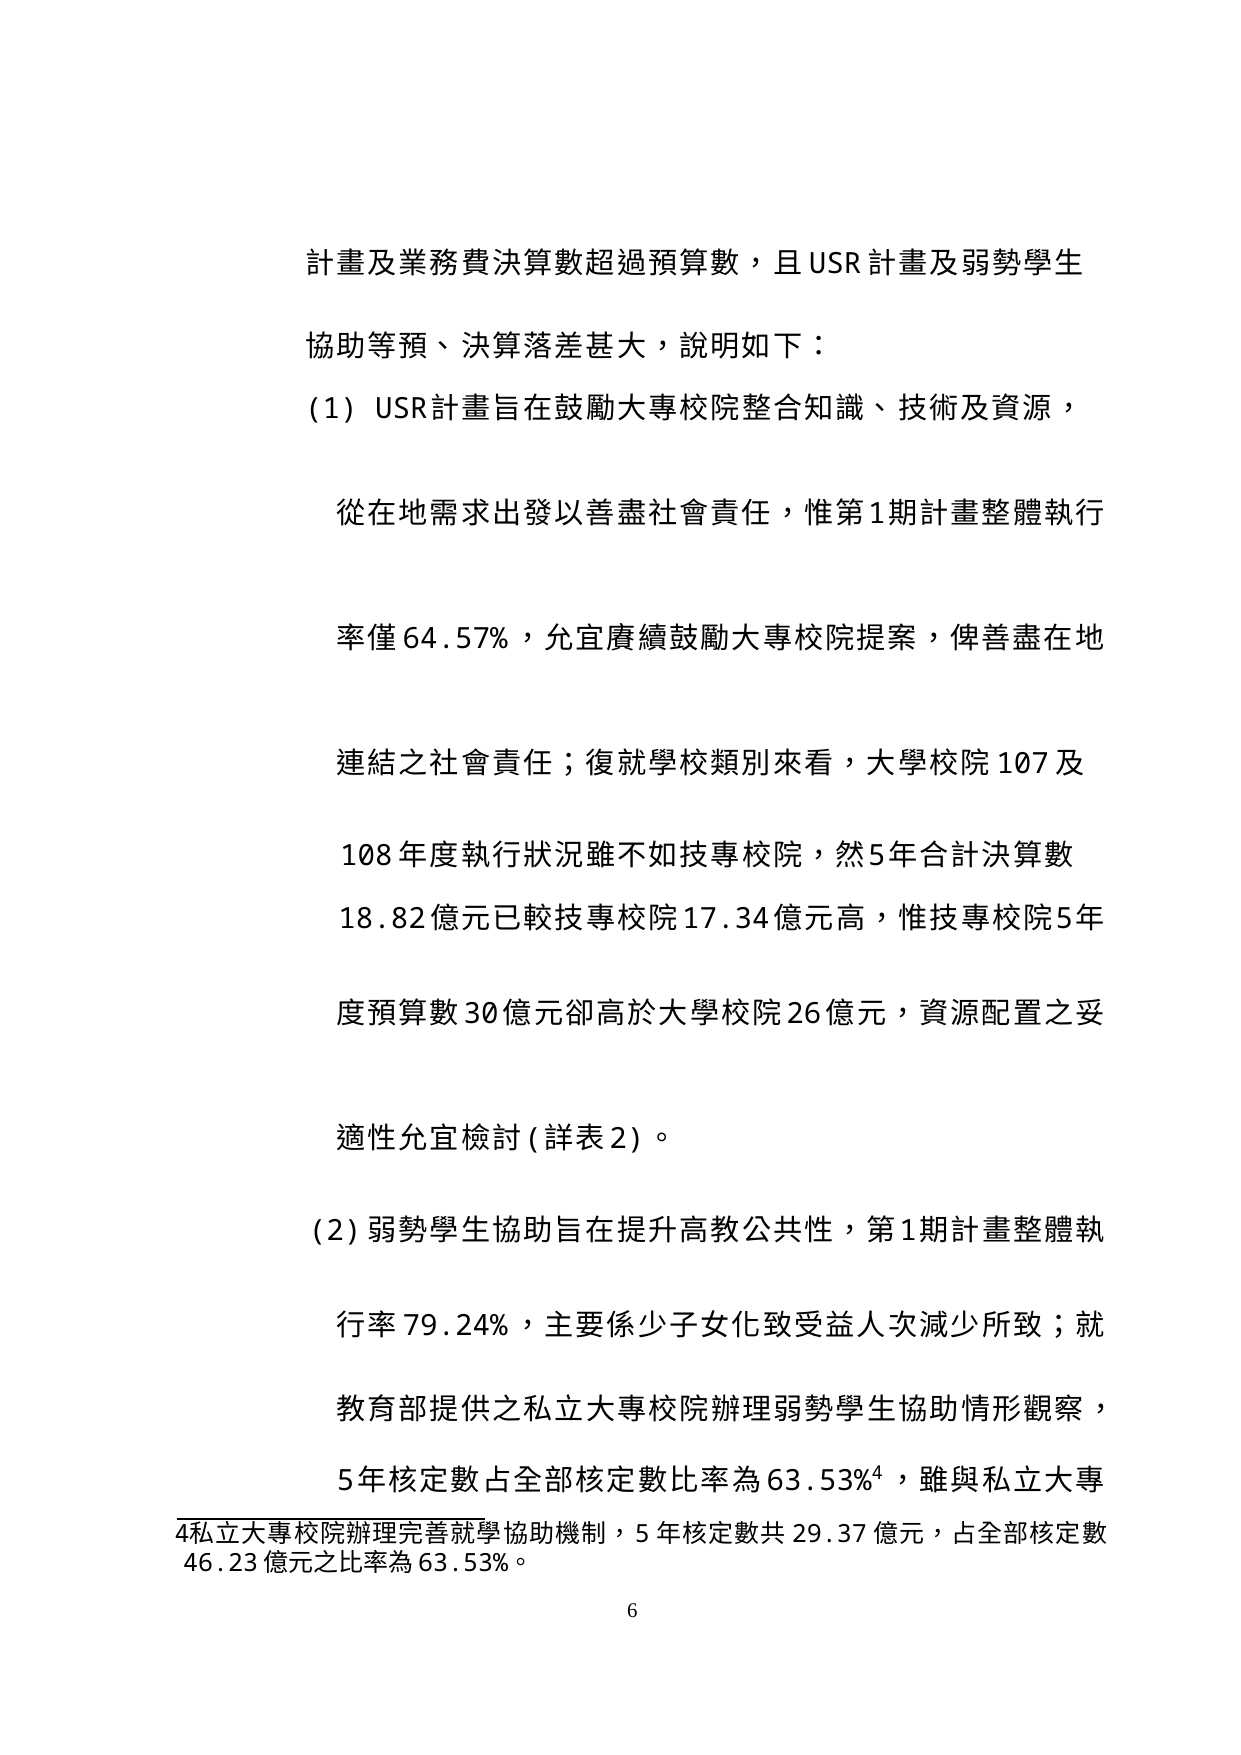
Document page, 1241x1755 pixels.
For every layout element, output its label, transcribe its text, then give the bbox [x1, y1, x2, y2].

text 計畫及業務費決算數超過預算數，且USR計畫及弱勢學生協助等預、決算落差甚大，說明如下： [267, 177, 1106, 365]
text 私立大專校院辦理完善就學協助機制，5年核定數共29.37億元，占全部核定數46.23億元之比率為63.53%。 [174, 1519, 1107, 1577]
text (2)弱勢學生協助旨在提升高教公共性，第1期計畫整體執行率79.24%，主要係少子女化致受益人次減少所致；就教育部提供之私立大專校院辦理弱勢學生協助情形觀察，5年核定數占全部核定數比率為63.53%，雖與私立大專校院學生人數占比相近，惟與私立大專校院學生辦理就學貸款人數占比75.21%至78.80%或貸款金額占比82.36%至84.83%有相當落差(詳表3)，弱勢學生扶助機制恐有待精進。 [297, 1177, 1106, 1490]
text (1) USR計畫旨在鼓勵大專校院整合知識、技術及資源，從在地需求出發以善盡社會責任，惟第1期計畫整體執行率僅64.57%，允宜賡續鼓勵大專校院提案，俾善盡在地連結之社會責任；復就學校類別來看，大學校院107及108年度執行狀況雖不如技專校院，然5年合計決算數18.82億元已較技專校院17.34億元高，惟技專校院5年度預算數30億元卻高於大學校院26億元，資源配置之妥適性允宜檢討(詳表2)。 [297, 365, 1106, 1177]
